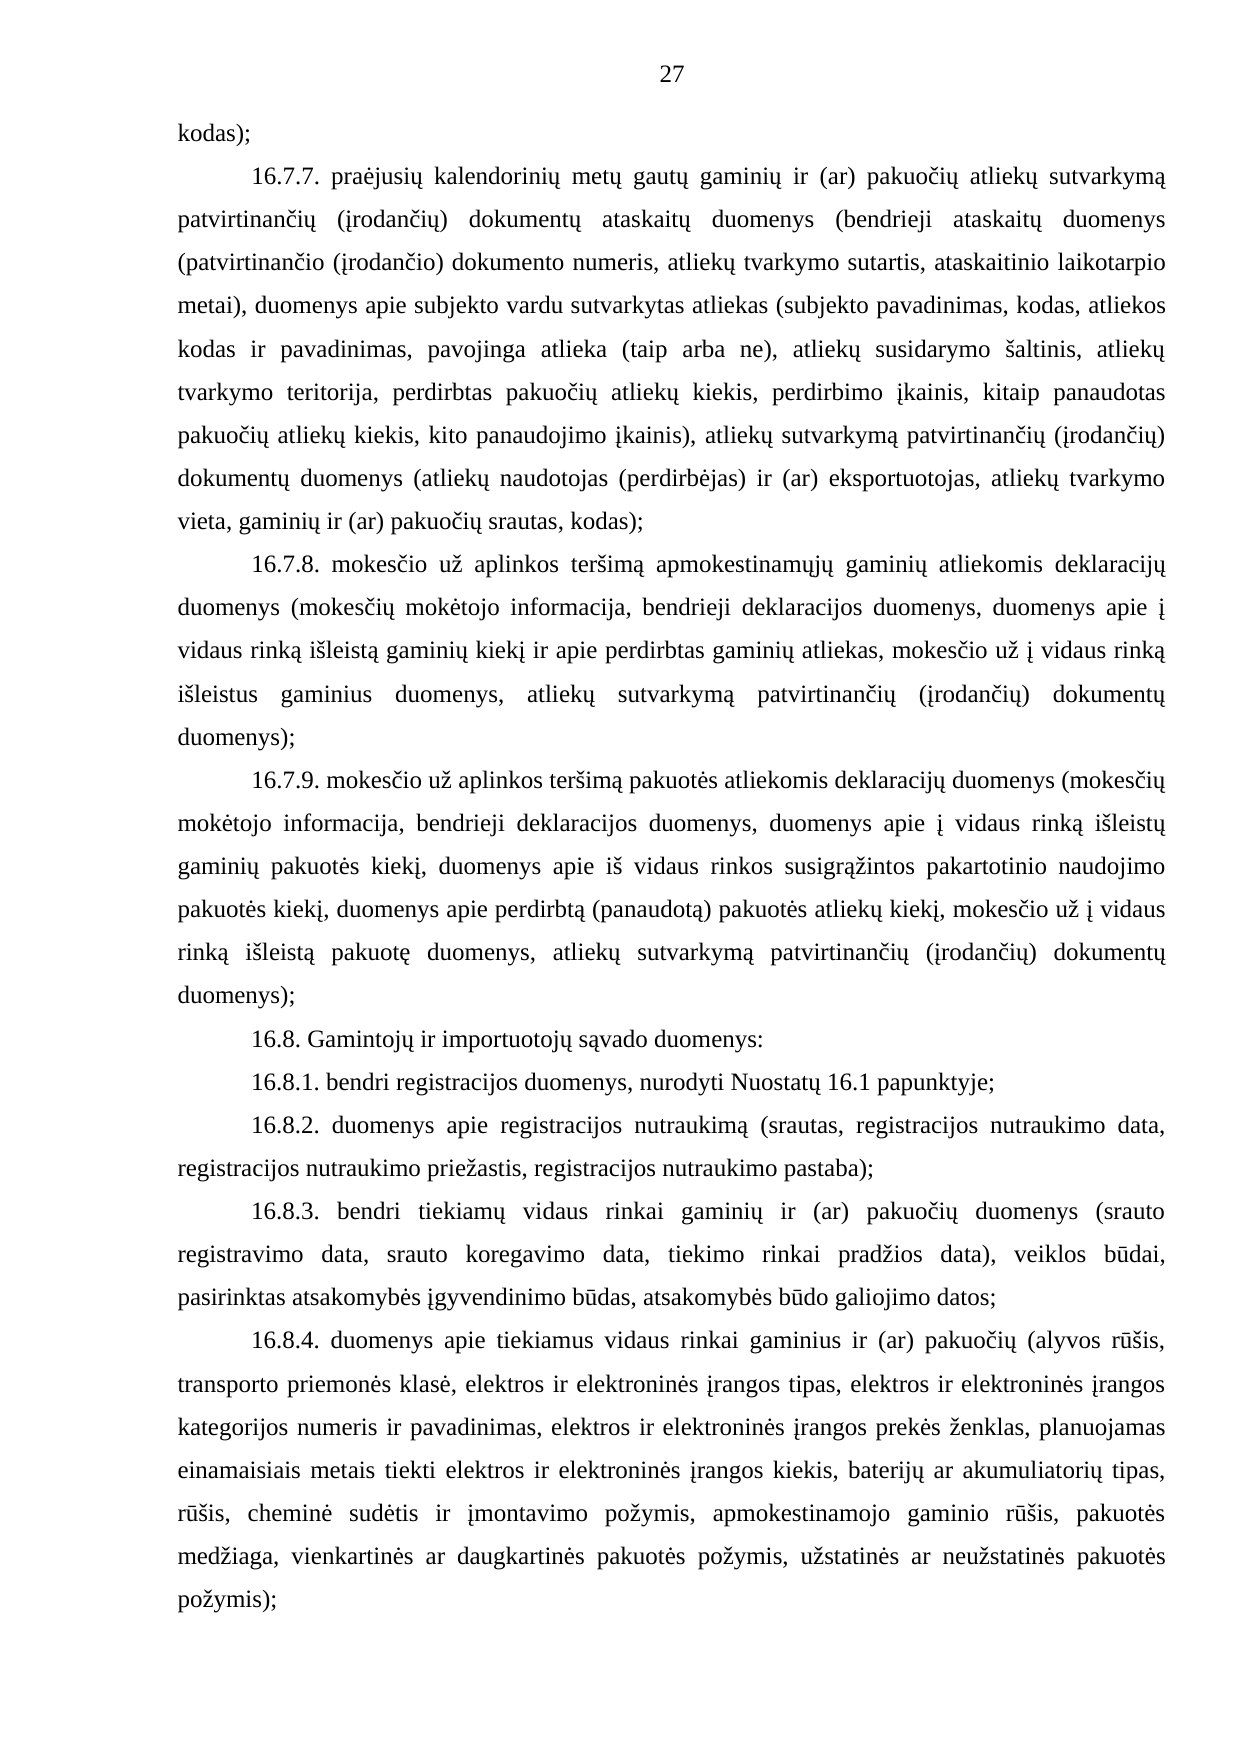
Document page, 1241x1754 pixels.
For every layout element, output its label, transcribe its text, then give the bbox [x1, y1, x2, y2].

text 16.8. Gamintojų ir importuotojų sąvado duomenys: [177, 1024, 1166, 1052]
text 16.8.2. duomenys apie registracijos nutraukimą (srautas, registracijos nutraukimo data, registracijos nutraukimo priežastis, registracijos nutraukimo pastaba); [177, 1110, 1166, 1182]
text kodas); [177, 118, 1166, 147]
text 16.8.4. duomenys apie tiekiamus vidaus rinkai gaminius ir (ar) pakuočių (alyvos rūšis, transporto priemonės klasė, elektros ir elektroninės įrangos tipas, elektros ir elektroninės įrangos kategorijos numeris ir pavadinimas, elektros ir elektroninės įrangos prekės ženklas, planuojamas einamaisiais metais tiekti elektros ir elektroninės įrangos kiekis, baterijų ar akumuliatorių tipas, rūšis, cheminė sudėtis ir įmontavimo požymis, apmokestinamojo gaminio rūšis, pakuotės medžiaga, vienkartinės ar daugkartinės pakuotės požymis, užstatinės ar neužstatinės pakuotės požymis); [177, 1326, 1166, 1613]
text 16.7.8. mokesčio už aplinkos teršimą apmokestinamųjų gaminių atliekomis deklaracijų duomenys (mokesčių mokėtojo informacija, bendrieji deklaracijos duomenys, duomenys apie į vidaus rinką išleistą gaminių kiekį ir apie perdirbtas gaminių atliekas, mokesčio už į vidaus rinką išleistus gaminius duomenys, atliekų sutvarkymą patvirtinančių (įrodančių) dokumentų duomenys); [177, 549, 1166, 751]
text 16.8.1. bendri registracijos duomenys, nurodyti Nuostatų 16.1 papunktyje; [177, 1067, 1166, 1096]
text 16.7.7. praėjusių kalendorinių metų gautų gaminių ir (ar) pakuočių atliekų sutvarkymą patvirtinančių (įrodančių) dokumentų ataskaitų duomenys (bendrieji ataskaitų duomenys (patvirtinančio (įrodančio) dokumento numeris, atliekų tvarkymo sutartis, ataskaitinio laikotarpio metai), duomenys apie subjekto vardu sutvarkytas atliekas (subjekto pavadinimas, kodas, atliekos kodas ir pavadinimas, pavojinga atlieka (taip arba ne), atliekų susidarymo šaltinis, atliekų tvarkymo teritorija, perdirbtas pakuočių atliekų kiekis, perdirbimo įkainis, kitaip panaudotas pakuočių atliekų kiekis, kito panaudojimo įkainis), atliekų sutvarkymą patvirtinančių (įrodančių) dokumentų duomenys (atliekų naudotojas (perdirbėjas) ir (ar) eksportuotojas, atliekų tvarkymo vieta, gaminių ir (ar) pakuočių srautas, kodas); [177, 161, 1166, 535]
text 16.7.9. mokesčio už aplinkos teršimą pakuotės atliekomis deklaracijų duomenys (mokesčių mokėtojo informacija, bendrieji deklaracijos duomenys, duomenys apie į vidaus rinką išleistų gaminių pakuotės kiekį, duomenys apie iš vidaus rinkos susigrąžintos pakartotinio naudojimo pakuotės kiekį, duomenys apie perdirbtą (panaudotą) pakuotės atliekų kiekį, mokesčio už į vidaus rinką išleistą pakuotę duomenys, atliekų sutvarkymą patvirtinančių (įrodančių) dokumentų duomenys); [177, 765, 1166, 1009]
text 16.8.3. bendri tiekiamų vidaus rinkai gaminių ir (ar) pakuočių duomenys (srauto registravimo data, srauto koregavimo data, tiekimo rinkai pradžios data), veiklos būdai, pasirinktas atsakomybės įgyvendinimo būdas, atsakomybės būdo galiojimo datos; [177, 1196, 1166, 1311]
